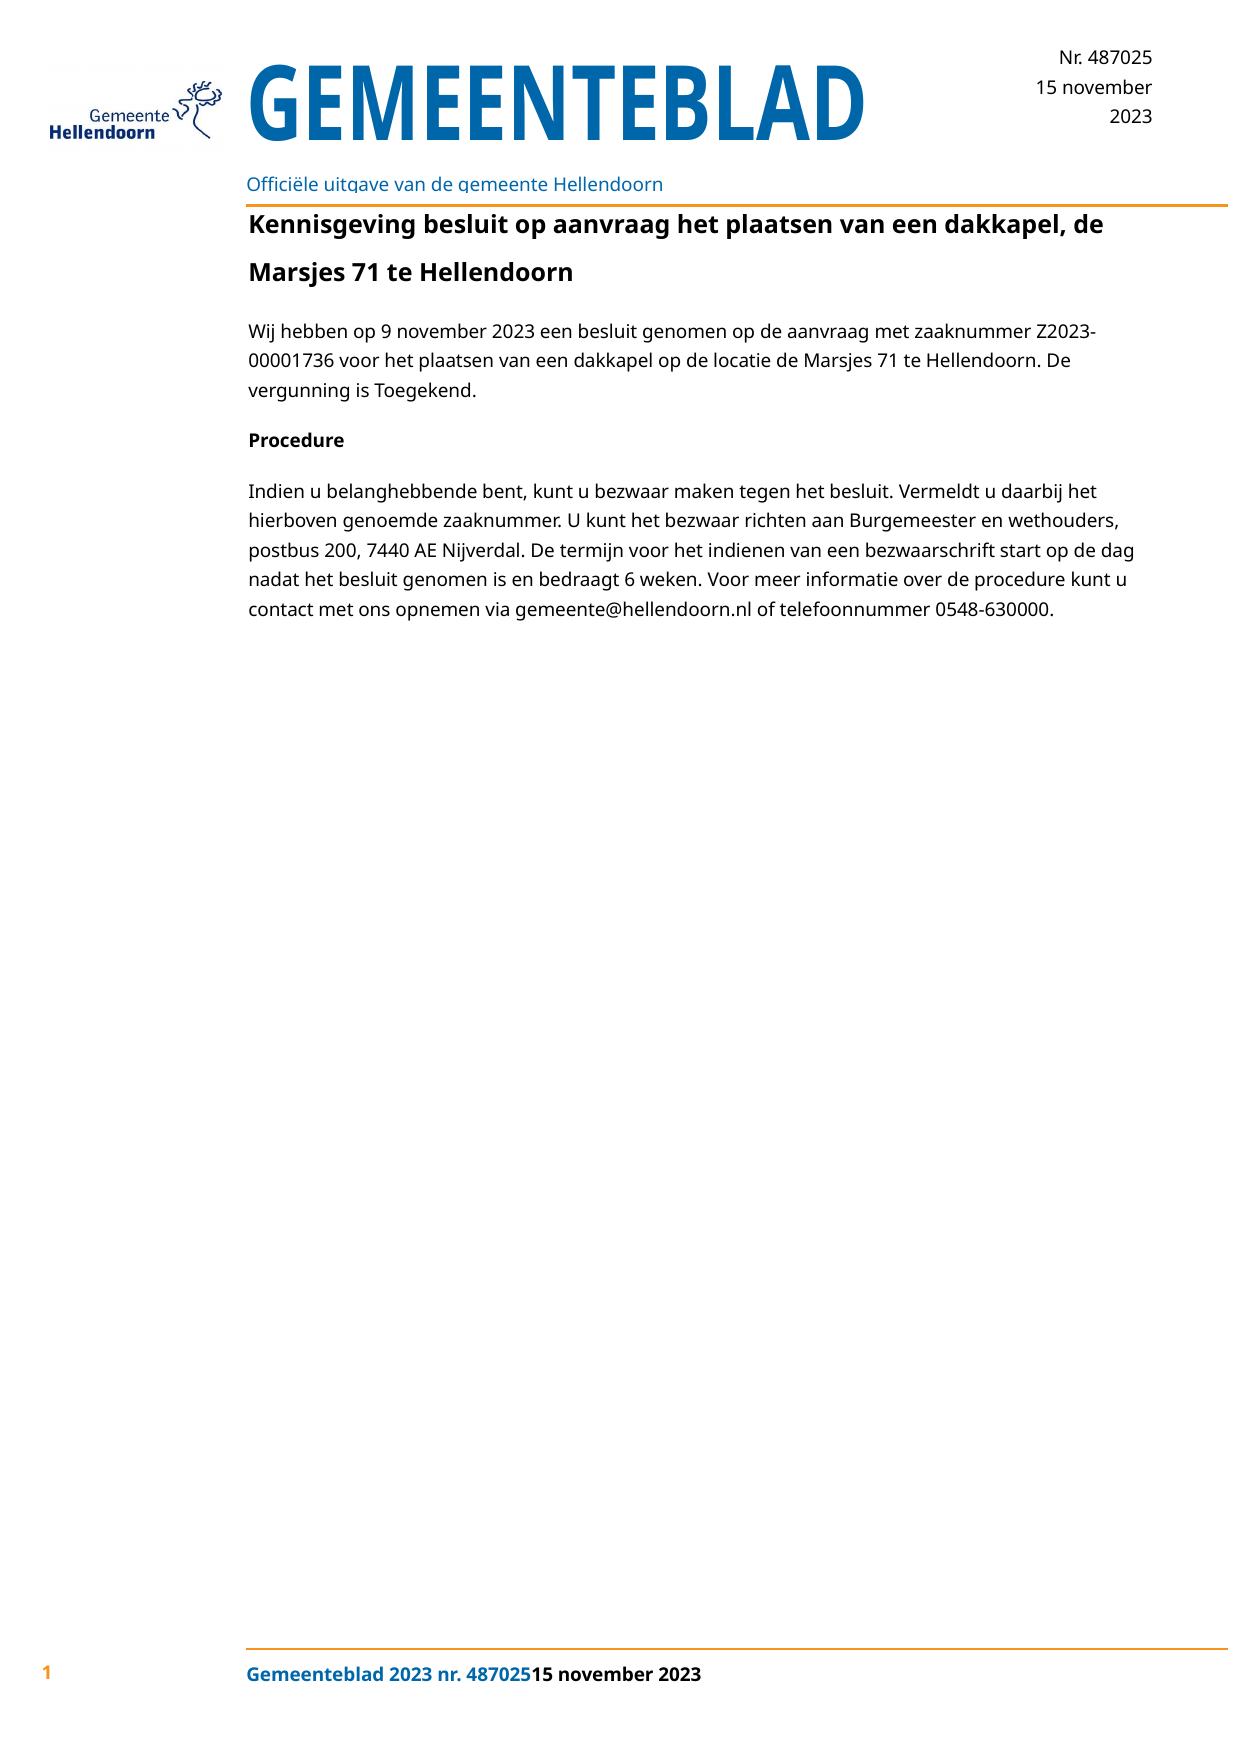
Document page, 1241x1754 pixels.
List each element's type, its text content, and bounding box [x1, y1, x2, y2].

picture [41, 47, 231, 172]
text Indien u belanghebbende bent, kunt u bezwaar maken tegen het besluit. Vermeldt u daarbij het hierboven genoemde zaaknummer. U kunt het bezwaar richten aan Burgemeester en wethouders, postbus 200, 7440 AE Nijverdal. De termijn voor het indienen van een bezwaarschrift start op de dag nadat het besluit genomen is en bedraagt 6 weken. Voor meer informatie over de procedure kunt u contact met ons opnemen via gemeente@hellendoorn.nl of telefoonnummer 0548-630000. [248, 478, 1152, 622]
text Procedure [248, 427, 1152, 453]
text Wij hebben op 9 november 2023 een besluit genomen op de aanvraag met zaaknummer Z2023-00001736 voor het plaatsen van een dakkapel op de locatie de Marsjes 71 te Hellendoorn. De vergunning is Toegekend. [248, 318, 1152, 403]
text Kennisgeving besluit op aanvraag het plaatsen van een dakkapel, de Marsjes 71 te Hellendoorn [248, 207, 1152, 288]
